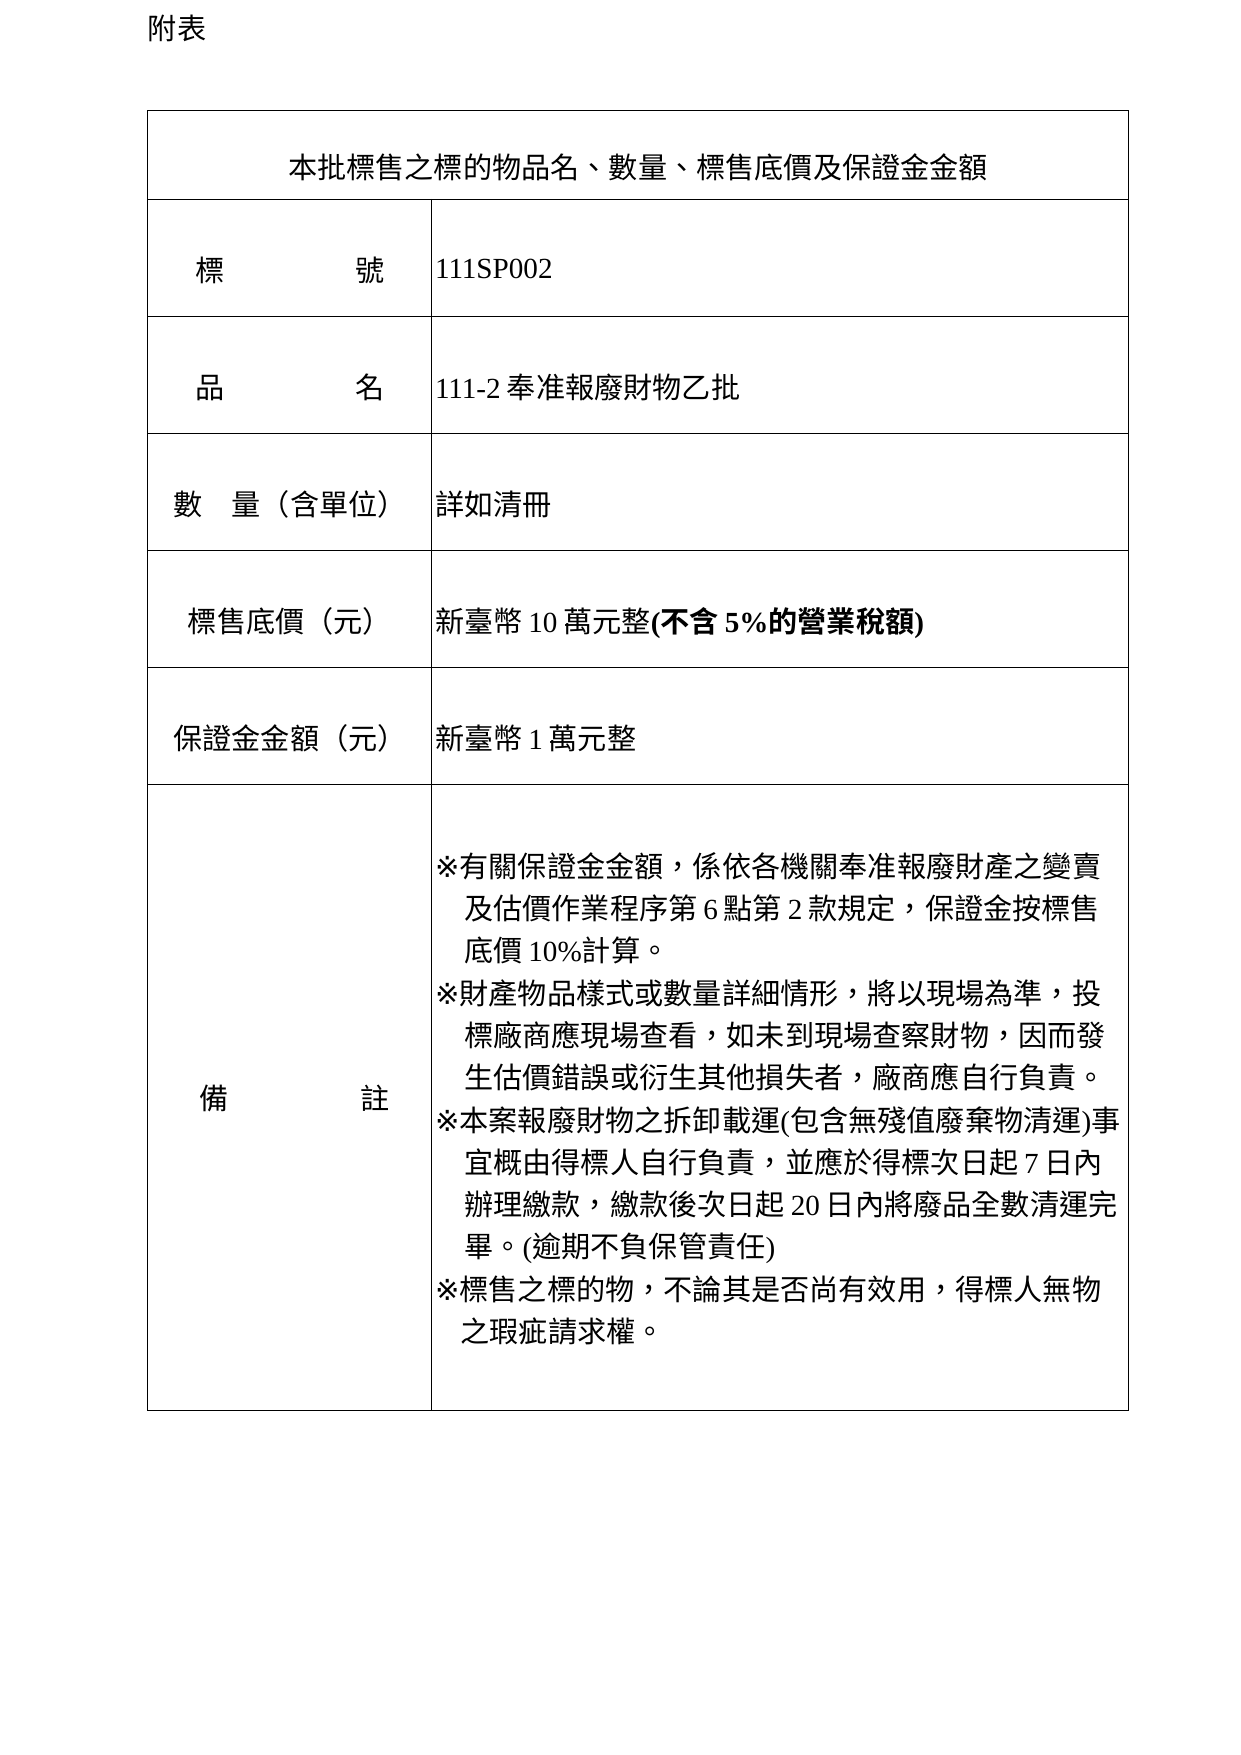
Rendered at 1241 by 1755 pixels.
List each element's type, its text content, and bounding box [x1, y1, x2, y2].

table_cell 數 量（含單位） [148, 434, 431, 550]
table_cell 詳如清冊 [432, 434, 1128, 550]
table_cell 新臺幣10萬元整(不含5%的營業稅額) [432, 551, 1128, 667]
table_cell 111SP002 [432, 200, 1128, 316]
table_cell 111-2奉准報廢財物乙批 [432, 317, 1128, 433]
table_cell 標售底價（元） [148, 551, 431, 667]
table_header 本批標售之標的物品名、數量、標售底價及保證金金額 [148, 111, 1128, 199]
table_cell 品 名 [148, 317, 431, 433]
table_cell 保證金金額（元） [148, 668, 431, 784]
text 附表 [148, 6, 1122, 48]
table_cell 標 號 [148, 200, 431, 316]
table_cell 備 註 [148, 785, 431, 1409]
table_cell 有關保證金金額，係依各機關奉准報廢財產之變賣及估價作業程序第6點第2款規定，保證金按標售底價10%計算。 財產物品樣式或數量詳細情形，將以現場為準，投標廠商應現場查看，如未到現場查察財物，因而發生估價錯誤或衍生其他損失者，廠商應自行負責。 本案報廢財物之拆卸載運(包含無殘值廢棄物清運)事宜概由得標人自行負責，並應於得標次日起7日內辦理繳款，繳款後次日起20日內將廢品全數清運完畢。(逾期不負保管責任) 標售之標的物，不論其是否尚有效用，得標人無物之瑕疵請求權。 [432, 785, 1128, 1409]
table_cell 新臺幣1萬元整 [432, 668, 1128, 784]
